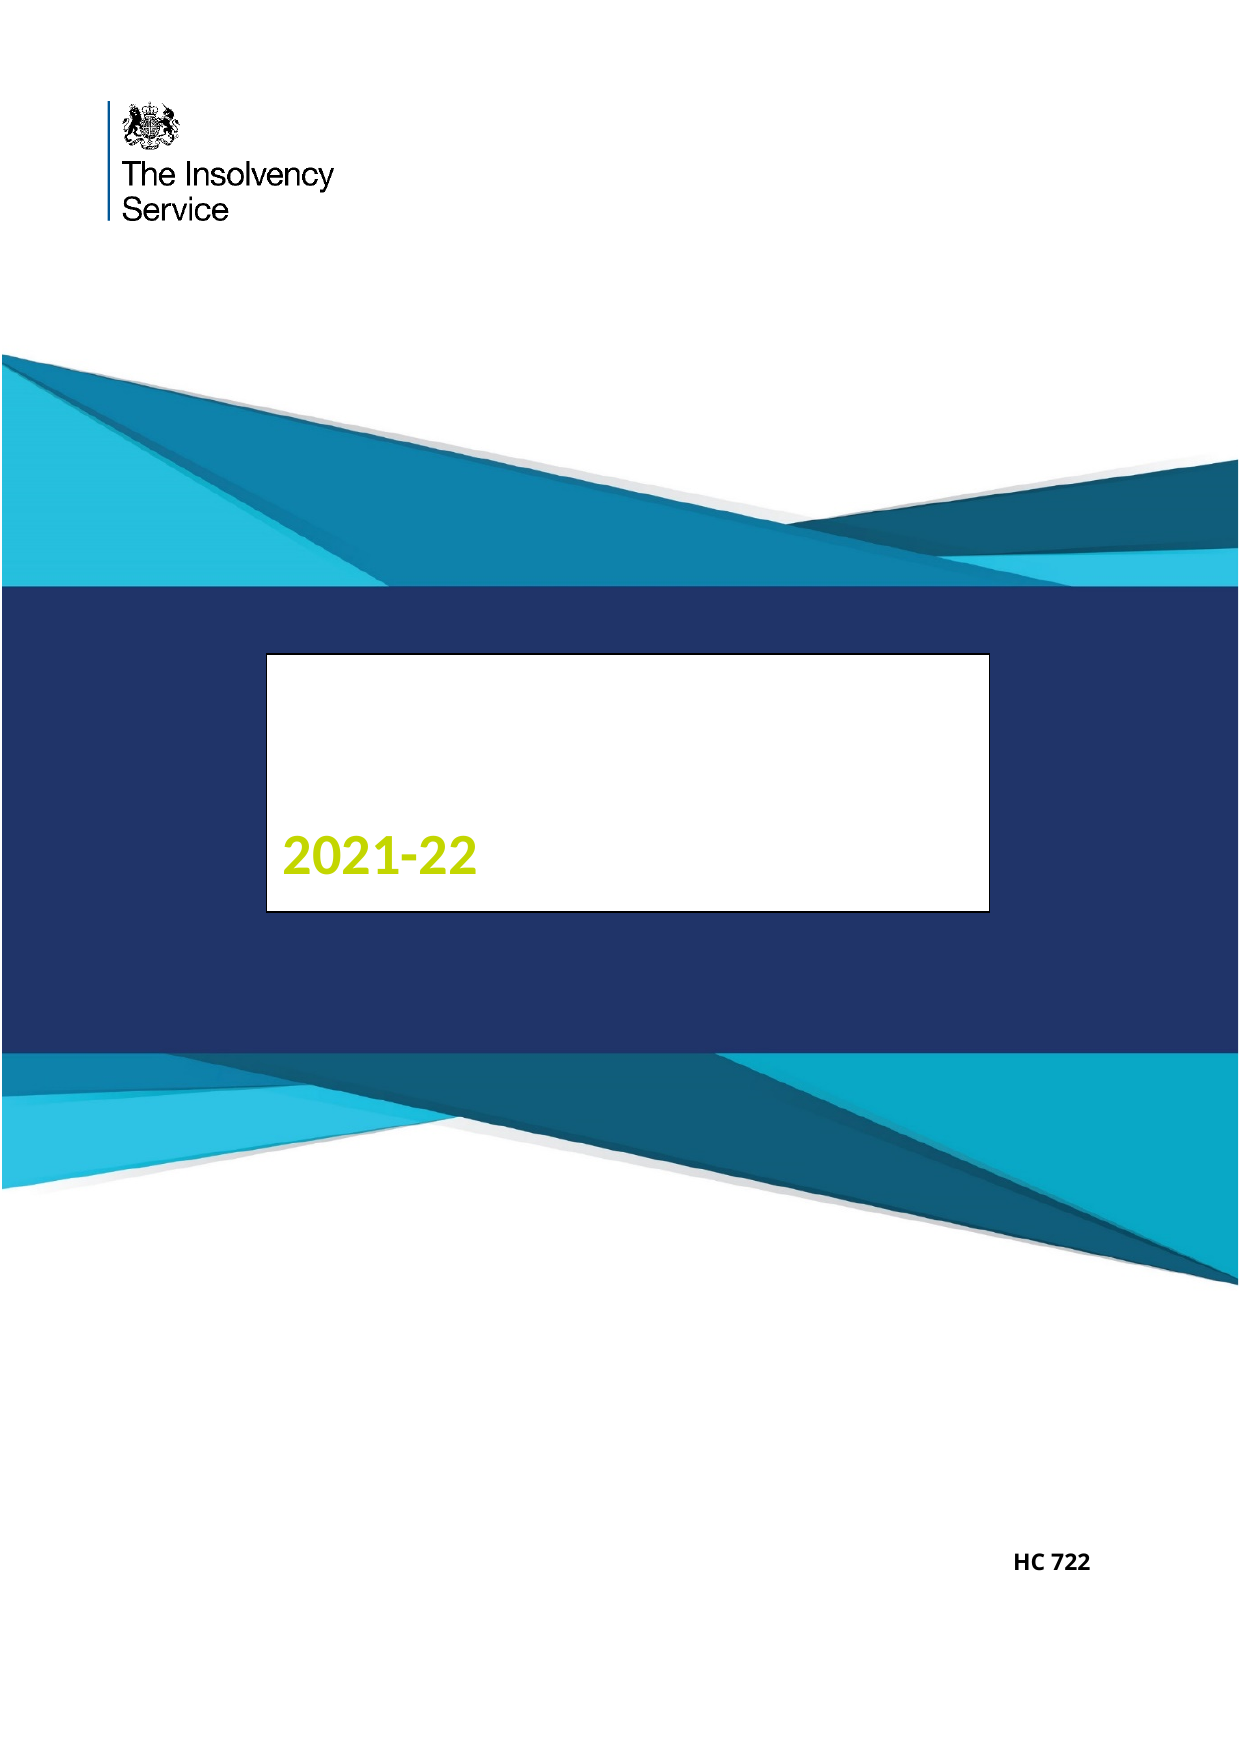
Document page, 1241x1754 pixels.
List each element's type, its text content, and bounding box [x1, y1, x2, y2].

text The Insolvency Service [282, 662, 974, 723]
text Annual Report and Accounts [282, 740, 974, 801]
text HC 722 [150, 1545, 1090, 1577]
text 2021-22 [282, 818, 974, 889]
